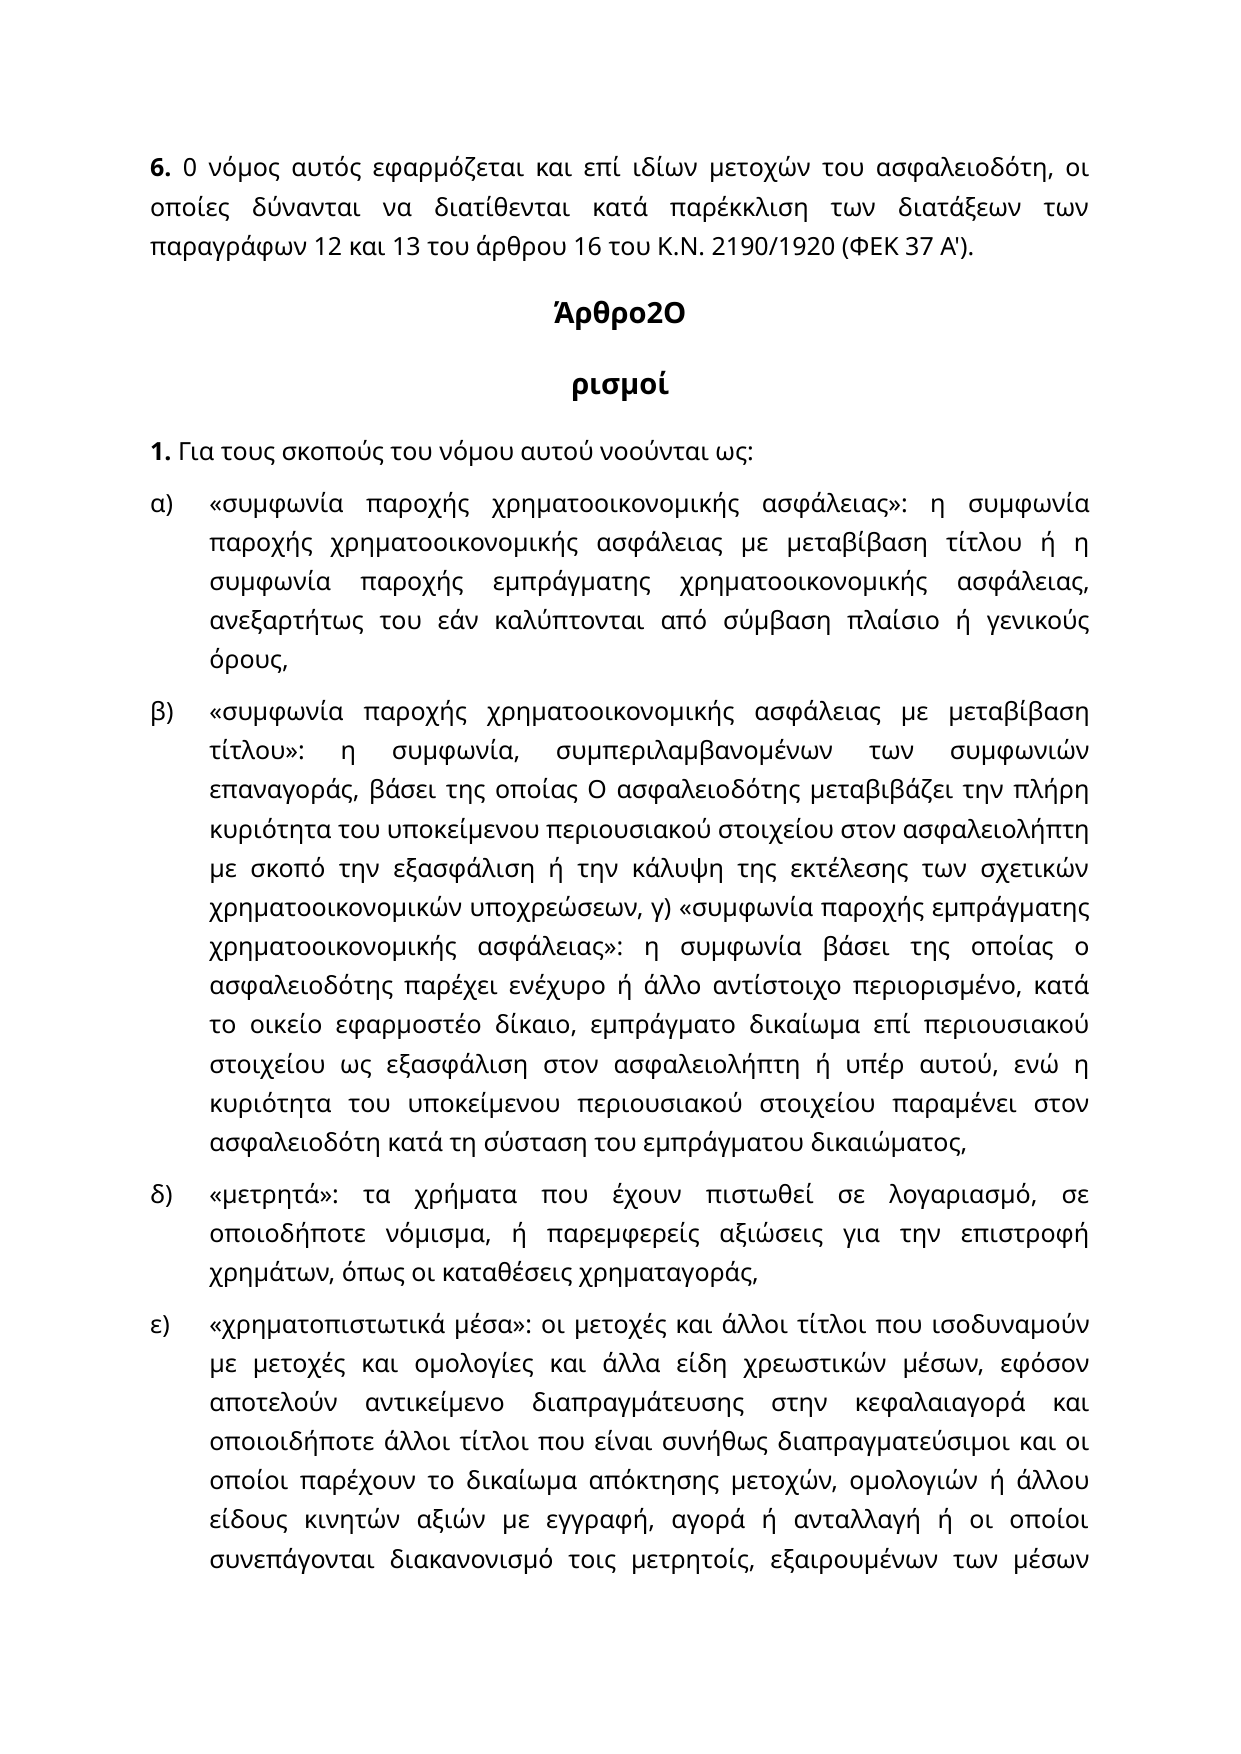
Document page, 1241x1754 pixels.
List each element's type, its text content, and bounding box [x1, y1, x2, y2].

subtitle ρισμοί [150, 363, 1090, 403]
list β) «συμφωνία παροχής χρηματοοικονομικής ασφάλειας με μεταβίβαση τίτλου»: η συμφωνία, συμπεριλαμβανομένων των συμφωνιών επαναγοράς, βάσει της οποίας Ο ασφαλειοδότης μεταβιβάζει την πλήρη κυριότητα του υποκείμενου περιουσιακού στοιχείου στον ασφαλειολήπτη με σκοπό την εξασφάλιση ή την κάλυψη της εκτέλεσης των σχετικών χρηματοοικονομικών υποχρεώσεων, γ) «συμφωνία παροχής εμπράγματης χρηματοοικονομικής ασφάλειας»: η συμφωνία βάσει της οποίας ο ασφαλειοδότης παρέχει ενέχυρο ή άλλο αντίστοιχο περιορισμένο, κατά το οικείο εφαρμοστέο δίκαιο, εμπράγματο δικαίωμα επί περιουσιακού στοιχείου ως εξασφάλιση στον ασφαλειολήπτη ή υπέρ αυτού, ενώ η κυριότητα του υποκείμενου περιουσιακού στοιχείου παραμένει στον ασφαλειοδότη κατά τη σύσταση του εμπράγματου δικαιώματος, [150, 694, 1090, 1159]
list δ) «μετρητά»: τα χρήματα που έχουν πιστωθεί σε λογαριασμό, σε οποιοδήποτε νόμισμα, ή παρεμφερείς αξιώσεις για την επιστροφή χρημάτων, όπως οι καταθέσεις χρηματαγοράς, [150, 1176, 1090, 1289]
subtitle Άρθρο2Ο [150, 292, 1090, 332]
text 1. Για τους σκοπούς του νόμου αυτού νοούνται ως: [150, 434, 1090, 468]
list α) «συμφωνία παροχής χρηματοοικονομικής ασφάλειας»: η συμφωνία παροχής χρηματοοικονομικής ασφάλειας με μεταβίβαση τίτλου ή η συμφωνία παροχής εμπράγματης χρηματοοικονομικής ασφάλειας, ανεξαρτήτως του εάν καλύπτονται από σύμβαση πλαίσιο ή γενικούς όρους, [150, 485, 1090, 676]
list ε) «χρηματοπιστωτικά μέσα»: οι μετοχές και άλλοι τίτλοι που ισοδυναμούν με μετοχές και ομολογίες και άλλα είδη χρεωστικών μέσων, εφόσον αποτελούν αντικείμενο διαπραγμάτευσης στην κεφαλαιαγορά και οποιοιδήποτε άλλοι τίτλοι που είναι συνήθως διαπραγματεύσιμοι και οι οποίοι παρέχουν το δικαίωμα απόκτησης μετοχών, ομολογιών ή άλλου είδους κινητών αξιών με εγγραφή, αγορά ή ανταλλαγή ή οι οποίοι συνεπάγονται διακανονισμό τοις μετρητοίς, εξαιρουμένων των μέσων [150, 1306, 1090, 1575]
text 6. 0 νόμος αυτός εφαρμόζεται και επί ιδίων μετοχών του ασφαλειοδότη, οι οποίες δύνανται να διατίθενται κατά παρέκκλιση των διατάξεων των παραγράφων 12 και 13 του άρθρου 16 του K.N. 2190/1920 (ΦΕΚ 37 Α'). [150, 150, 1090, 262]
